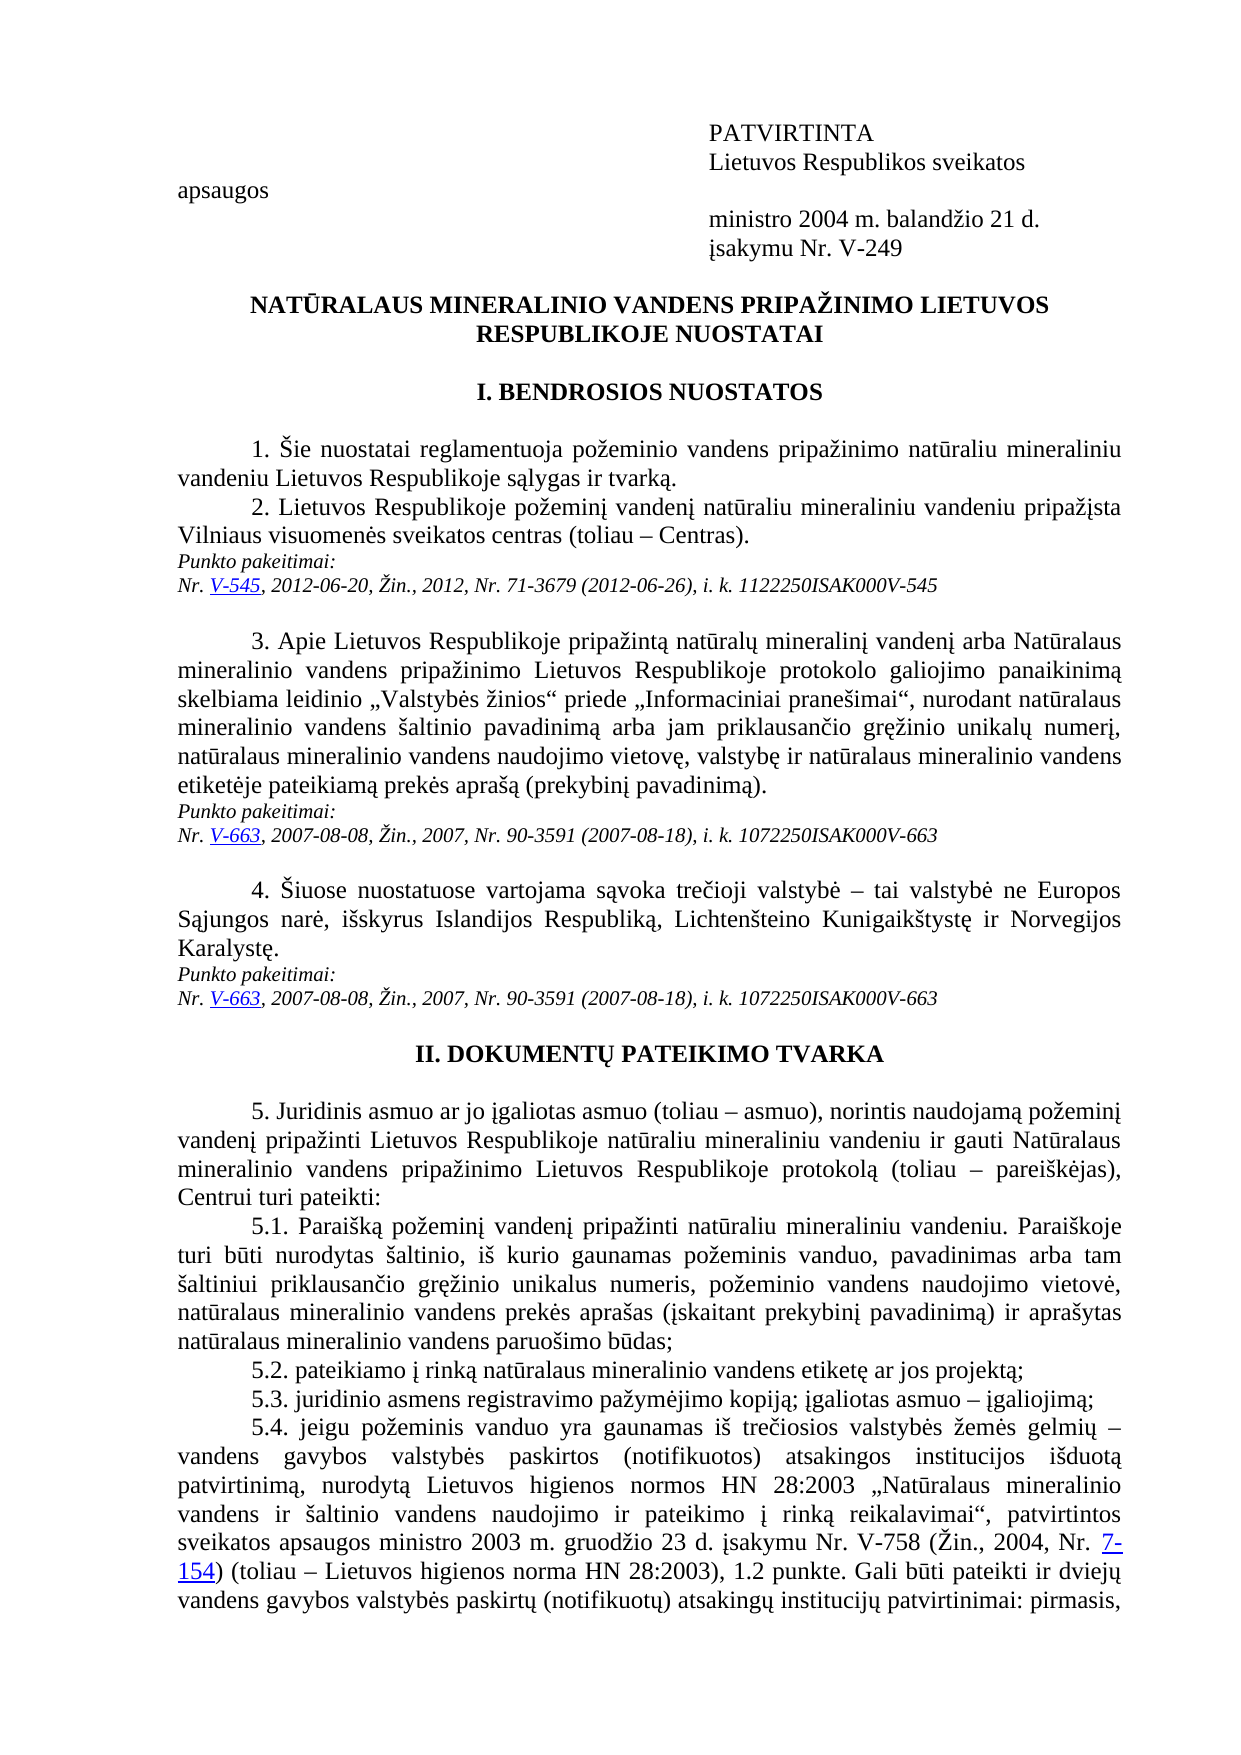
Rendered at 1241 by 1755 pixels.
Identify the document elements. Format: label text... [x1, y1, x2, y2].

text PATVIRTINTA [177, 118, 1122, 147]
text 4. Šiuose nuostatuose vartojama sąvoka trečioji valstybė – tai valstybė ne Europos Sąjungos narė, išskyrus Islandijos Respubliką, Lichtenšteino Kunigaikštystę ir Norvegijos Karalystę. [177, 876, 1122, 962]
text Punkto pakeitimai: [177, 799, 1122, 823]
text Punkto pakeitimai: [177, 962, 1122, 986]
text 2. Lietuvos Respublikoje požeminį vandenį natūraliu mineraliniu vandeniu pripažįsta Vilniaus visuomenės sveikatos centras (toliau – Centras). [177, 492, 1122, 549]
text Nr. V-545, 2012-06-20, Žin., 2012, Nr. 71-3679 (2012-06-26), i. k. 1122250ISAK000V-545 [177, 573, 1122, 597]
text įsakymu Nr. V-249 [177, 233, 1122, 262]
text I. BENDROSIOS NUOSTATOS [177, 377, 1122, 406]
text II. DOKUMENTŲ PATEIKIMO TVARKA [177, 1039, 1122, 1067]
text Nr. V-663, 2007-08-08, Žin., 2007, Nr. 90-3591 (2007-08-18), i. k. 1072250ISAK000V-663 [177, 986, 1122, 1010]
text Nr. V-663, 2007-08-08, Žin., 2007, Nr. 90-3591 (2007-08-18), i. k. 1072250ISAK000V-663 [177, 823, 1122, 847]
text 5.3. juridinio asmens registravimo pažymėjimo kopiją; įgaliotas asmuo – įgaliojimą; [177, 1384, 1122, 1412]
text Punkto pakeitimai: [177, 549, 1122, 573]
text 1. Šie nuostatai reglamentuoja požeminio vandens pripažinimo natūraliu mineraliniu vandeniu Lietuvos Respublikoje sąlygas ir tvarką. [177, 434, 1122, 492]
text ministro 2004 m. balandžio 21 d. [177, 204, 1122, 233]
text 5.4. jeigu požeminis vanduo yra gaunamas iš trečiosios valstybės žemės gelmių – vandens gavybos valstybės paskirtos (notifikuotos) atsakingos institucijos išduotą patvirtinimą, nurodytą Lietuvos higienos normos HN 28:2003 „Natūralaus mineralinio vandens ir šaltinio vandens naudojimo ir pateikimo į rinką reikalavimai“, patvirtintos sveikatos apsaugos ministro 2003 m. gruodžio 23 d. įsakymu Nr. V-758 (Žin., 2004, Nr. 7-154) (toliau – Lietuvos higienos norma HN 28:2003), 1.2 punkte. Gali būti pateikti ir dviejų vandens gavybos valstybės paskirtų (notifikuotų) atsakingų institucijų patvirtinimai: pirmasis, [177, 1412, 1122, 1614]
text 3. Apie Lietuvos Respublikoje pripažintą natūralų mineralinį vandenį arba Natūralaus mineralinio vandens pripažinimo Lietuvos Respublikoje protokolo galiojimo panaikinimą skelbiama leidinio „Valstybės žinios“ priede „Informaciniai pranešimai“, nurodant natūralaus mineralinio vandens šaltinio pavadinimą arba jam priklausančio gręžinio unikalų numerį, natūralaus mineralinio vandens naudojimo vietovę, valstybę ir natūralaus mineralinio vandens etiketėje pateikiamą prekės aprašą (prekybinį pavadinimą). [177, 626, 1122, 799]
text natūralaus mineralinio vandens pripažinimo lietuvos respublikoje nuostatai [177, 291, 1122, 348]
text 5. Juridinis asmuo ar jo įgaliotas asmuo (toliau – asmuo), norintis naudojamą požeminį vandenį pripažinti Lietuvos Respublikoje natūraliu mineraliniu vandeniu ir gauti Natūralaus mineralinio vandens pripažinimo Lietuvos Respublikoje protokolą (toliau – pareiškėjas), Centrui turi pateikti: [177, 1096, 1122, 1211]
text 5.1. Paraišką požeminį vandenį pripažinti natūraliu mineraliniu vandeniu. Paraiškoje turi būti nurodytas šaltinio, iš kurio gaunamas požeminis vanduo, pavadinimas arba tam šaltiniui priklausančio gręžinio unikalus numeris, požeminio vandens naudojimo vietovė, natūralaus mineralinio vandens prekės aprašas (įskaitant prekybinį pavadinimą) ir aprašytas natūralaus mineralinio vandens paruošimo būdas; [177, 1211, 1122, 1355]
text 5.2. pateikiamo į rinką natūralaus mineralinio vandens etiketę ar jos projektą; [177, 1355, 1122, 1384]
text Lietuvos Respublikos sveikatos apsaugos [177, 147, 1122, 204]
